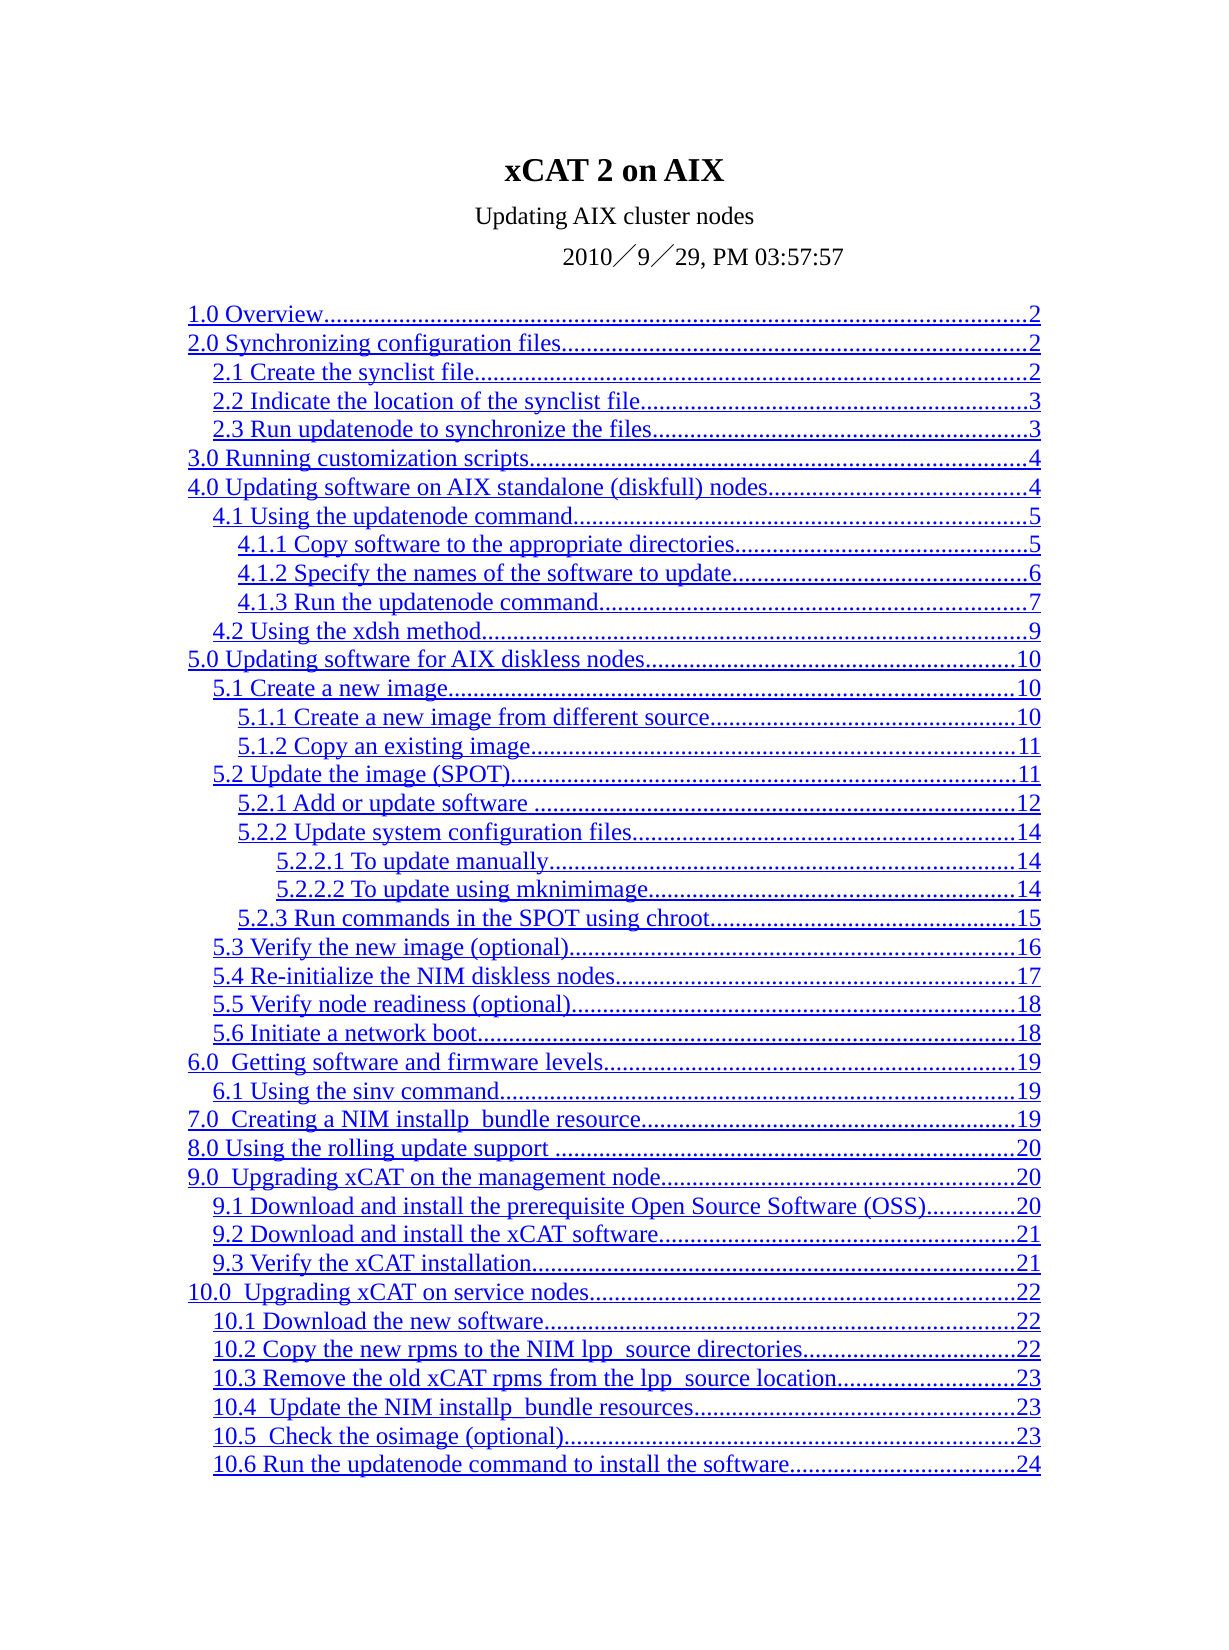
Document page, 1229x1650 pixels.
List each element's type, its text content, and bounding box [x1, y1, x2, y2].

text 5.2.3 Run commands in the SPOT using chroot. 15 [237, 903, 1041, 928]
text Updating AIX cluster nodes [187, 201, 1041, 229]
text 4.2 Using the xdsh method 9 [212, 616, 1041, 641]
text 2.1 Create the synclist file 2 [212, 357, 1041, 382]
text 9.0 Upgrading xCAT on the management node 20 [187, 1162, 1041, 1187]
text 7.0 Creating a NIM installp_bundle resource 19 [187, 1104, 1041, 1129]
text 5.4 Re-initialize the NIM diskless nodes 17 [212, 961, 1041, 986]
text 1.0 Overview 2 [187, 299, 1041, 324]
text 5.1 Create a new image 10 [212, 673, 1041, 698]
text 2.0 Synchronizing configuration files 2 [187, 328, 1041, 353]
text 5.2 Update the image (SPOT) 11 [212, 759, 1041, 784]
text 5.6 Initiate a network boot 18 [212, 1018, 1041, 1043]
text 4.1.2 Specify the names of the software to update 6 [237, 558, 1041, 583]
text 10.3 Remove the old xCAT rpms from the lpp_source location. 23 [212, 1363, 1041, 1388]
text 5.1.1 Create a new image from different source 10 [237, 702, 1041, 727]
text xCAT 2 on AIX [187, 150, 1041, 188]
text 10.0 Upgrading xCAT on service nodes 22 [187, 1277, 1041, 1302]
text 10.4 Update the NIM installp_bundle resources 23 [212, 1392, 1041, 1417]
text 10.1 Download the new software 22 [212, 1306, 1041, 1331]
text 6.0 Getting software and firmware levels 19 [187, 1047, 1041, 1072]
text 4.0 Updating software on AIX standalone (diskfull) nodes 4 [187, 472, 1041, 497]
text 5.0 Updating software for AIX diskless nodes 10 [187, 644, 1041, 669]
text 10.5 Check the osimage (optional) 23 [212, 1421, 1041, 1446]
text 5.2.2.1 To update manually 14 [276, 846, 1041, 871]
text 9.1 Download and install the prerequisite Open Source Software (OSS) 20 [212, 1191, 1041, 1216]
text 9.3 Verify the xCAT installation. 21 [212, 1248, 1041, 1273]
text 4.1.1 Copy software to the appropriate directories 5 [237, 529, 1041, 554]
text 6.1 Using the sinv command 19 [212, 1076, 1041, 1101]
text 2010／9／29, 03:57:58 PM [562, 242, 1041, 271]
text 5.3 Verify the new image (optional) 16 [212, 932, 1041, 957]
text 5.5 Verify node readiness (optional) 18 [212, 989, 1041, 1014]
text 10.6 Run the updatenode command to install the software 24 [212, 1449, 1041, 1474]
text 10.2 Copy the new rpms to the NIM lpp_source directories 22 [212, 1334, 1041, 1359]
text 2.2 Indicate the location of the synclist file 3 [212, 386, 1041, 411]
text 2.3 Run updatenode to synchronize the files 3 [212, 414, 1041, 439]
text 5.2.1 Add or update software 12 [237, 788, 1041, 813]
text 5.2.2 Update system configuration files. 14 [237, 817, 1041, 842]
text 4.1.3 Run the updatenode command 7 [237, 587, 1041, 612]
text 5.1.2 Copy an existing image 11 [237, 731, 1041, 756]
text 5.2.2.2 To update using mknimimage 14 [276, 874, 1041, 899]
text 8.0 Using the rolling update support 20 [187, 1133, 1041, 1158]
text 4.1 Using the updatenode command 5 [212, 501, 1041, 526]
text 9.2 Download and install the xCAT software. 21 [212, 1219, 1041, 1244]
text 3.0 Running customization scripts 4 [187, 443, 1041, 468]
